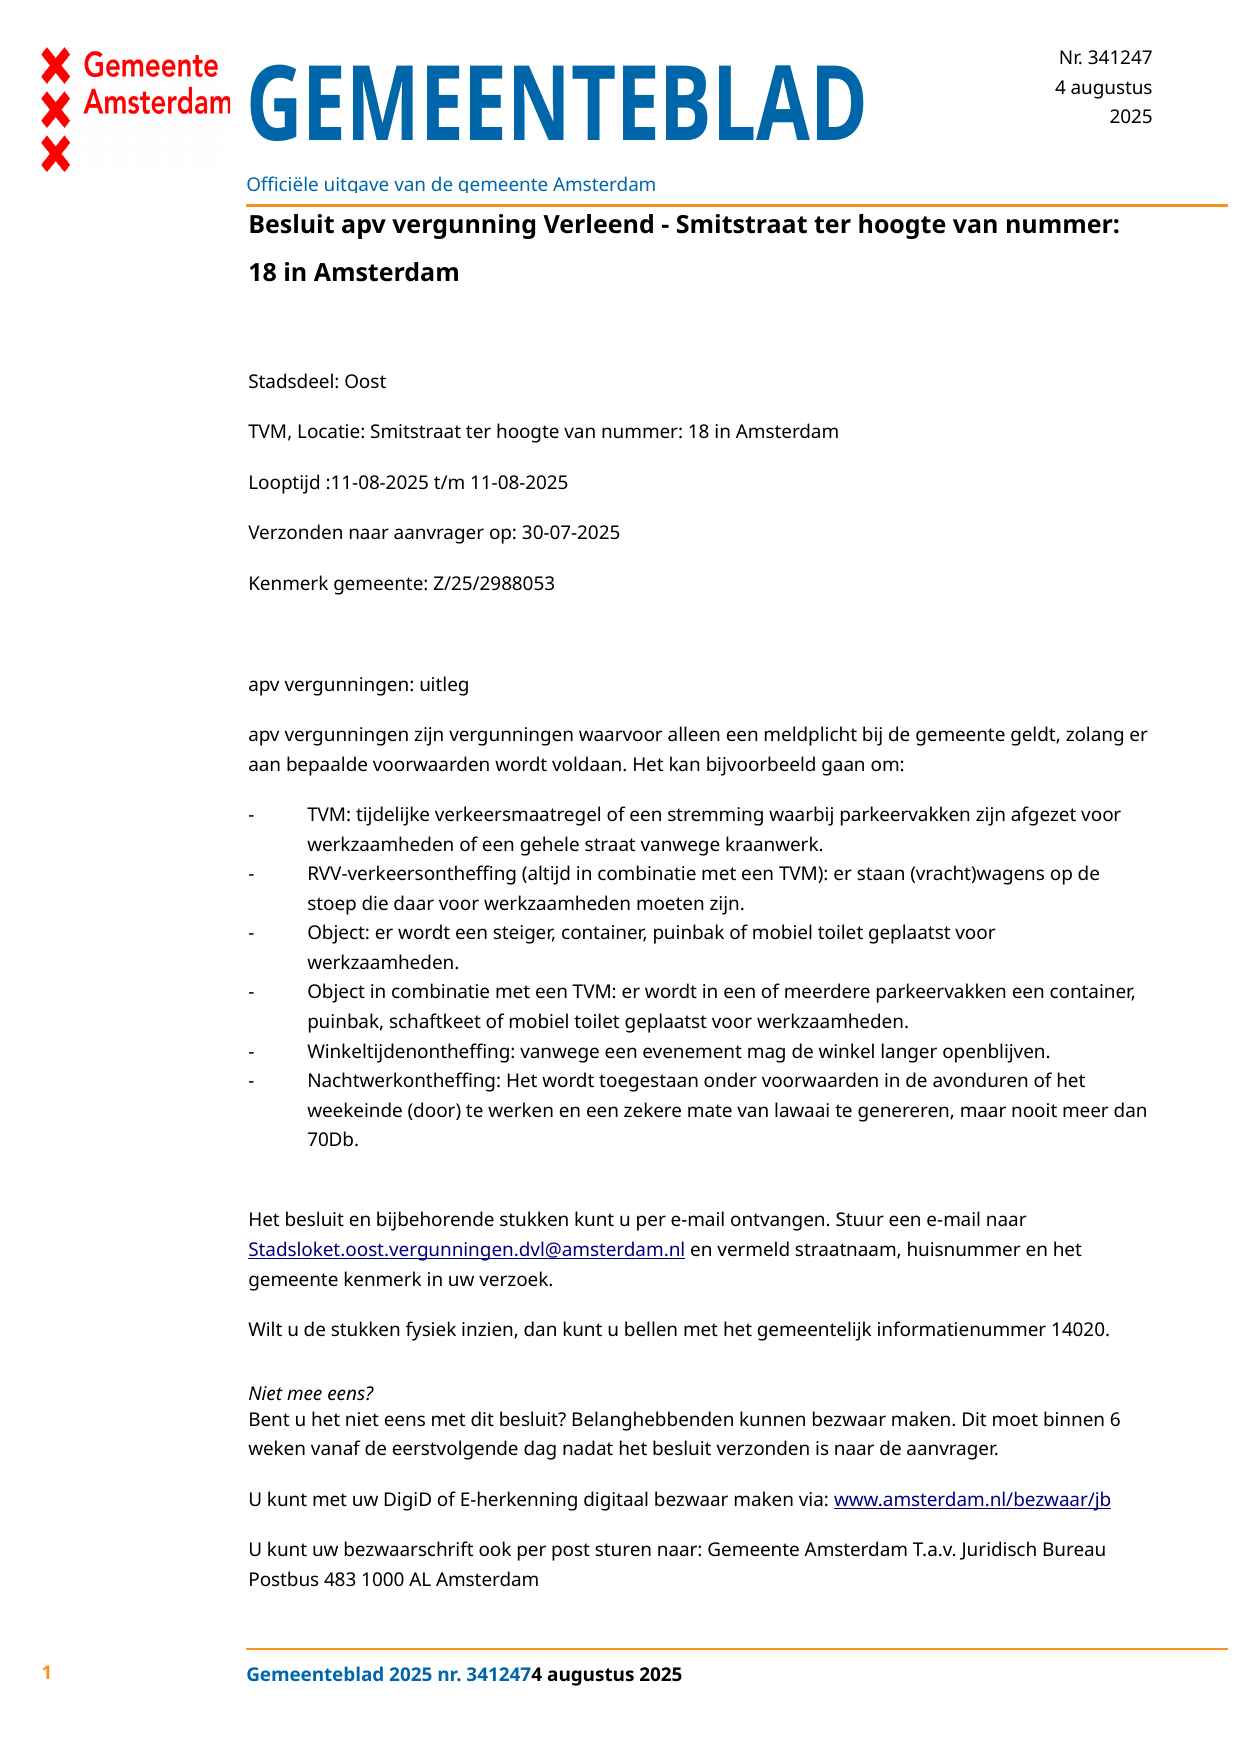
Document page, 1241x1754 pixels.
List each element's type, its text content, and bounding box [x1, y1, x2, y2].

text Stadsdeel: Oost [248, 368, 1152, 394]
list RVV-verkeersontheffing (altijd in combinatie met een TVM): er staan (vracht)wagens op de stoep die daar voor werkzaamheden moeten zijn. [248, 860, 1152, 916]
list Object: er wordt een steiger, container, puinbak of mobiel toilet geplaatst voor werkzaamheden. [248, 919, 1152, 975]
picture [41, 47, 231, 172]
list TVM: tijdelijke verkeersmaatregel of een stremming waarbij parkeervakken zijn afgezet voor werkzaamheden of een gehele straat vanwege kraanwerk. [248, 801, 1152, 857]
text U kunt met uw DigiD of E-herkenning digitaal bezwaar maken via: www.amsterdam.nl/bezwaar/jb [248, 1486, 1152, 1512]
text Kenmerk gemeente: Z/25/2988053 [248, 570, 1152, 596]
list Object in combinatie met een TVM: er wordt in een of meerdere parkeervakken een container, puinbak, schaftkeet of mobiel toilet geplaatst voor werkzaamheden. [248, 979, 1152, 1034]
text apv vergunningen: uitleg [248, 671, 1152, 697]
text Bent u het niet eens met dit besluit? Belanghebbenden kunnen bezwaar maken. Dit moet binnen 6 weken vanaf de eerstvolgende dag nadat het besluit verzonden is naar de aanvrager. [248, 1406, 1152, 1461]
text apv vergunningen zijn vergunningen waarvoor alleen een meldplicht bij de gemeente geldt, zolang er aan bepaalde voorwaarden wordt voldaan. Het kan bijvoorbeeld gaan om: [248, 721, 1152, 777]
text U kunt uw bezwaarschrift ook per post sturen naar: Gemeente Amsterdam T.a.v. Juridisch Bureau Postbus 483 1000 AL Amsterdam [248, 1536, 1152, 1592]
text Wilt u de stukken fysiek inzien, dan kunt u bellen met het gemeentelijk informatienummer 14020. [248, 1316, 1152, 1342]
text TVM, Locatie: Smitstraat ter hoogte van nummer: 18 in Amsterdam [248, 419, 1152, 444]
text Verzonden naar aanvrager op: 30-07-2025 [248, 519, 1152, 545]
list Winkeltijdenontheffing: vanwege een evenement mag de winkel langer openblijven. [248, 1038, 1152, 1064]
list Nachtwerkontheffing: Het wordt toegestaan onder voorwaarden in de avonduren of het weekeinde (door) te werken en een zekere mate van lawaai te genereren, maar nooit meer dan 70Db. [248, 1067, 1152, 1152]
text Het besluit en bijbehorende stukken kunt u per e-mail ontvangen. Stuur een e-mail naar Stadsloket.oost.vergunningen.dvl@amsterdam.nl en vermeld straatnaam, huisnummer en het gemeente kenmerk in uw verzoek. [248, 1207, 1152, 1292]
text Looptijd :11-08-2025 t/m 11-08-2025 [248, 469, 1152, 495]
text Niet mee eens? [248, 1380, 1152, 1406]
text Besluit apv vergunning Verleend - Smitstraat ter hoogte van nummer: 18 in Amsterdam [248, 207, 1152, 288]
